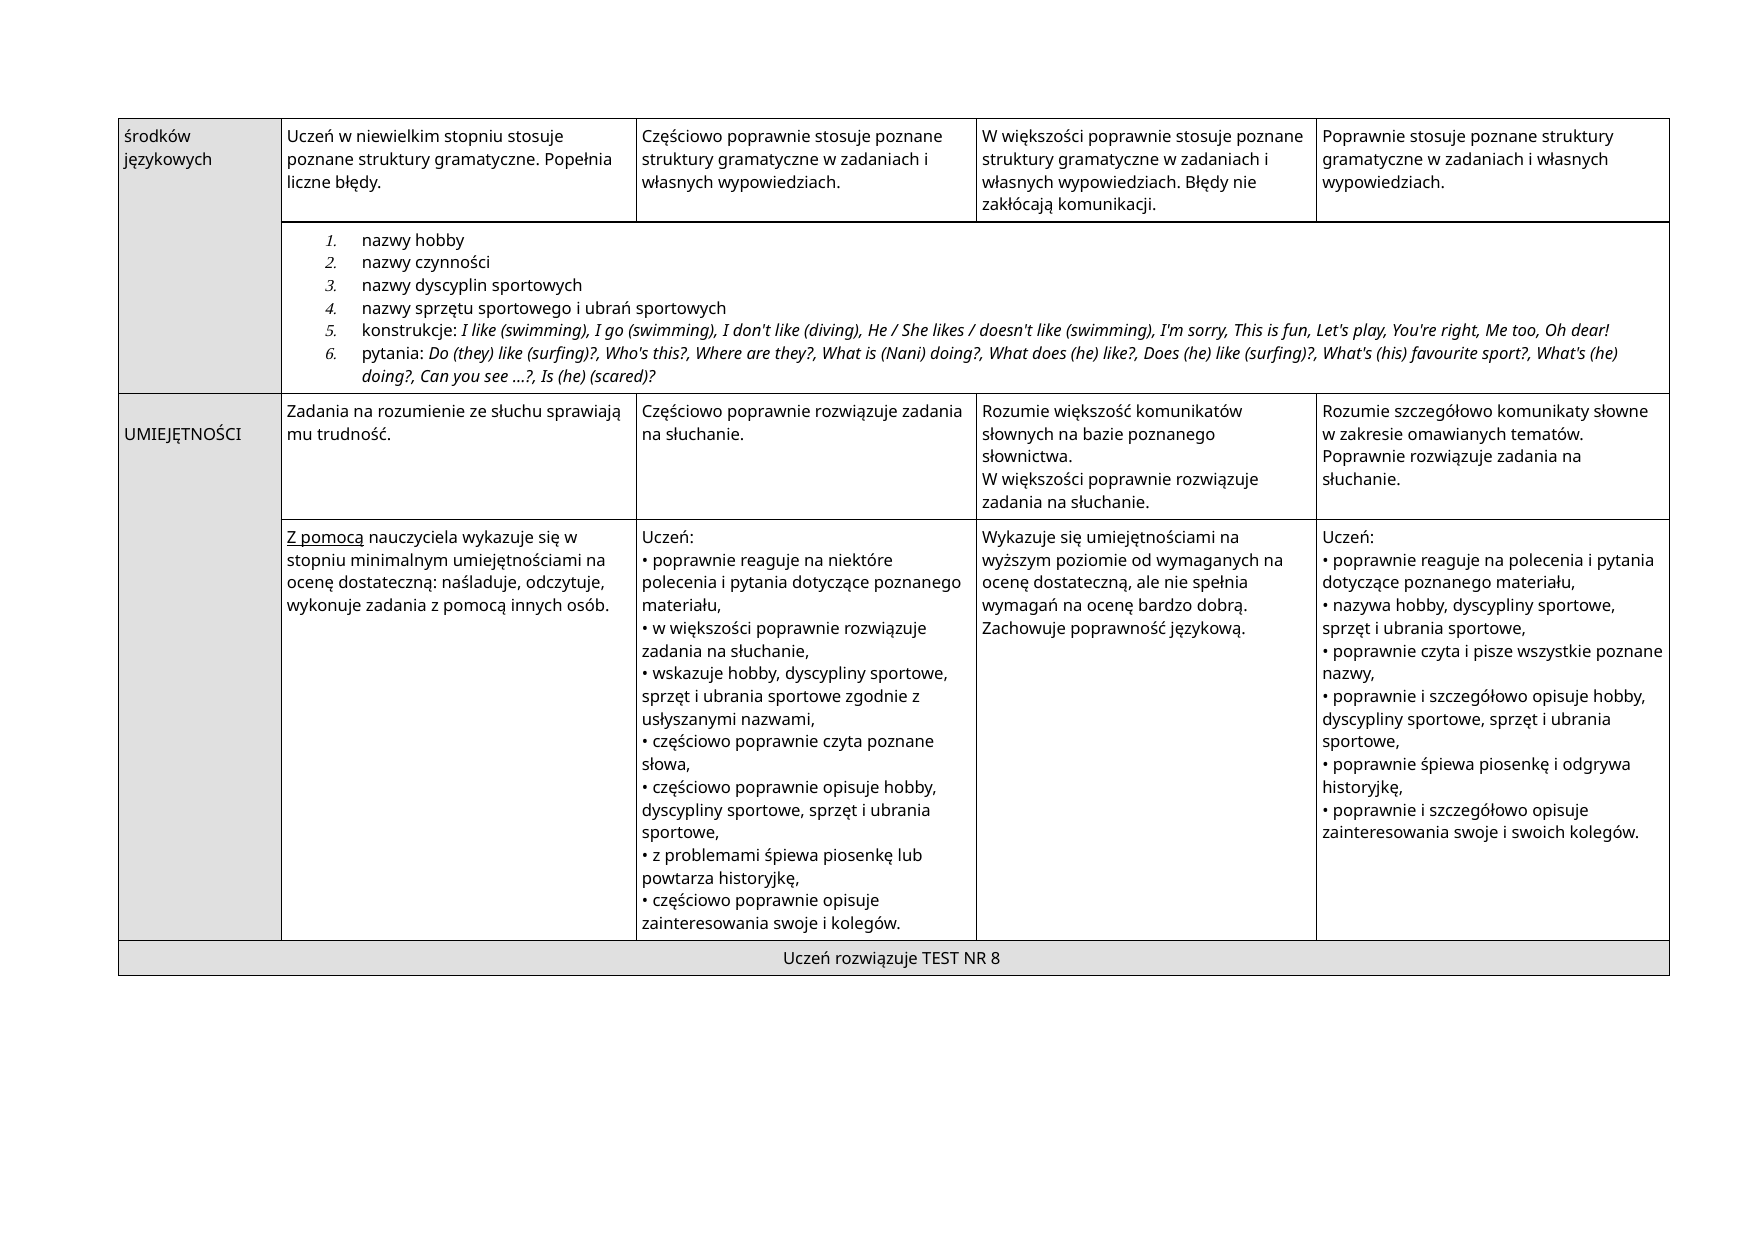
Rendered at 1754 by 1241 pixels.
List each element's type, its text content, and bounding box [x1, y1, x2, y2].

table_cell Poprawnie stosuje poznane struktury gramatyczne w zadaniach i własnych wypowiedziach. [1317, 119, 1669, 221]
table_cell UMIEJĘTNOŚCI [119, 394, 281, 940]
table_cell Wykazuje się umiejętnościami na wyższym poziomie od wymaganych na ocenę dostateczną, ale nie spełnia wymagań na ocenę bardzo dobrą. Zachowuje poprawność językową. [977, 520, 1316, 940]
table_cell Częściowo poprawnie rozwiązuje zadania na słuchanie. [637, 394, 976, 519]
table_cell Uczeń rozwiązuje TEST NR 8 [119, 941, 1669, 975]
table_cell W większości poprawnie stosuje poznane struktury gramatyczne w zadaniach i własnych wypowiedziach. Błędy nie zakłócają komunikacji. [977, 119, 1316, 221]
table_cell Częściowo poprawnie stosuje poznane struktury gramatyczne w zadaniach i własnych wypowiedziach. [637, 119, 976, 221]
table_cell Uczeń w niewielkim stopniu stosuje poznane struktury gramatyczne. Popełnia liczne błędy. [282, 119, 636, 221]
table_cell Uczeń: • poprawnie reaguje na polecenia i pytania dotyczące poznanego materiału, • nazywa hobby, dyscypliny sportowe, sprzęt i ubrania sportowe, • poprawnie czyta i pisze wszystkie poznane nazwy, • poprawnie i szczegółowo opisuje hobby, dyscypliny sportowe, sprzęt i ubrania sportowe, • poprawnie śpiewa piosenkę i odgrywa historyjkę, • poprawnie i szczegółowo opisuje zainteresowania swoje i swoich kolegów. [1317, 520, 1669, 940]
table_cell Z pomocą nauczyciela wykazuje się w stopniu minimalnym umiejętnościami na ocenę dostateczną: naśladuje, odczytuje, wykonuje zadania z pomocą innych osób. [282, 520, 636, 940]
table_cell Zadania na rozumienie ze słuchu sprawiają mu trudność. [282, 394, 636, 519]
table_cell Uczeń: • poprawnie reaguje na niektóre polecenia i pytania dotyczące poznanego materiału, • w większości poprawnie rozwiązuje zadania na słuchanie, • wskazuje hobby, dyscypliny sportowe, sprzęt i ubrania sportowe zgodnie z usłyszanymi nazwami, • częściowo poprawnie czyta poznane słowa, • częściowo poprawnie opisuje hobby, dyscypliny sportowe, sprzęt i ubrania sportowe, • z problemami śpiewa piosenkę lub powtarza historyjkę, • częściowo poprawnie opisuje zainteresowania swoje i kolegów. [637, 520, 976, 940]
table_cell Rozumie szczegółowo komunikaty słowne w zakresie omawianych tematów. Poprawnie rozwiązuje zadania na słuchanie. [1317, 394, 1669, 519]
table_cell Rozumie większość komunikatów słownych na bazie poznanego słownictwa. W większości poprawnie rozwiązuje zadania na słuchanie. [977, 394, 1316, 519]
table_cell środków językowych [119, 119, 281, 393]
table_cell nazwy hobby nazwy czynności nazwy dyscyplin sportowych nazwy sprzętu sportowego i ubrań sportowych konstrukcje: I like (swimming), I go (swimming), I don't like (diving), He / She likes / doesn't like (swimming), I'm sorry, This is fun, Let's play, You're right, Me too, Oh dear! pytania: Do (they) like (surfing)?, Who's this?, Where are they?, What is (Nani) doing?, What does (he) like?, Does (he) like (surfing)?, What's (his) favourite sport?, What's (he) doing?, Can you see …?, Is (he) (scared)? [282, 223, 1669, 393]
